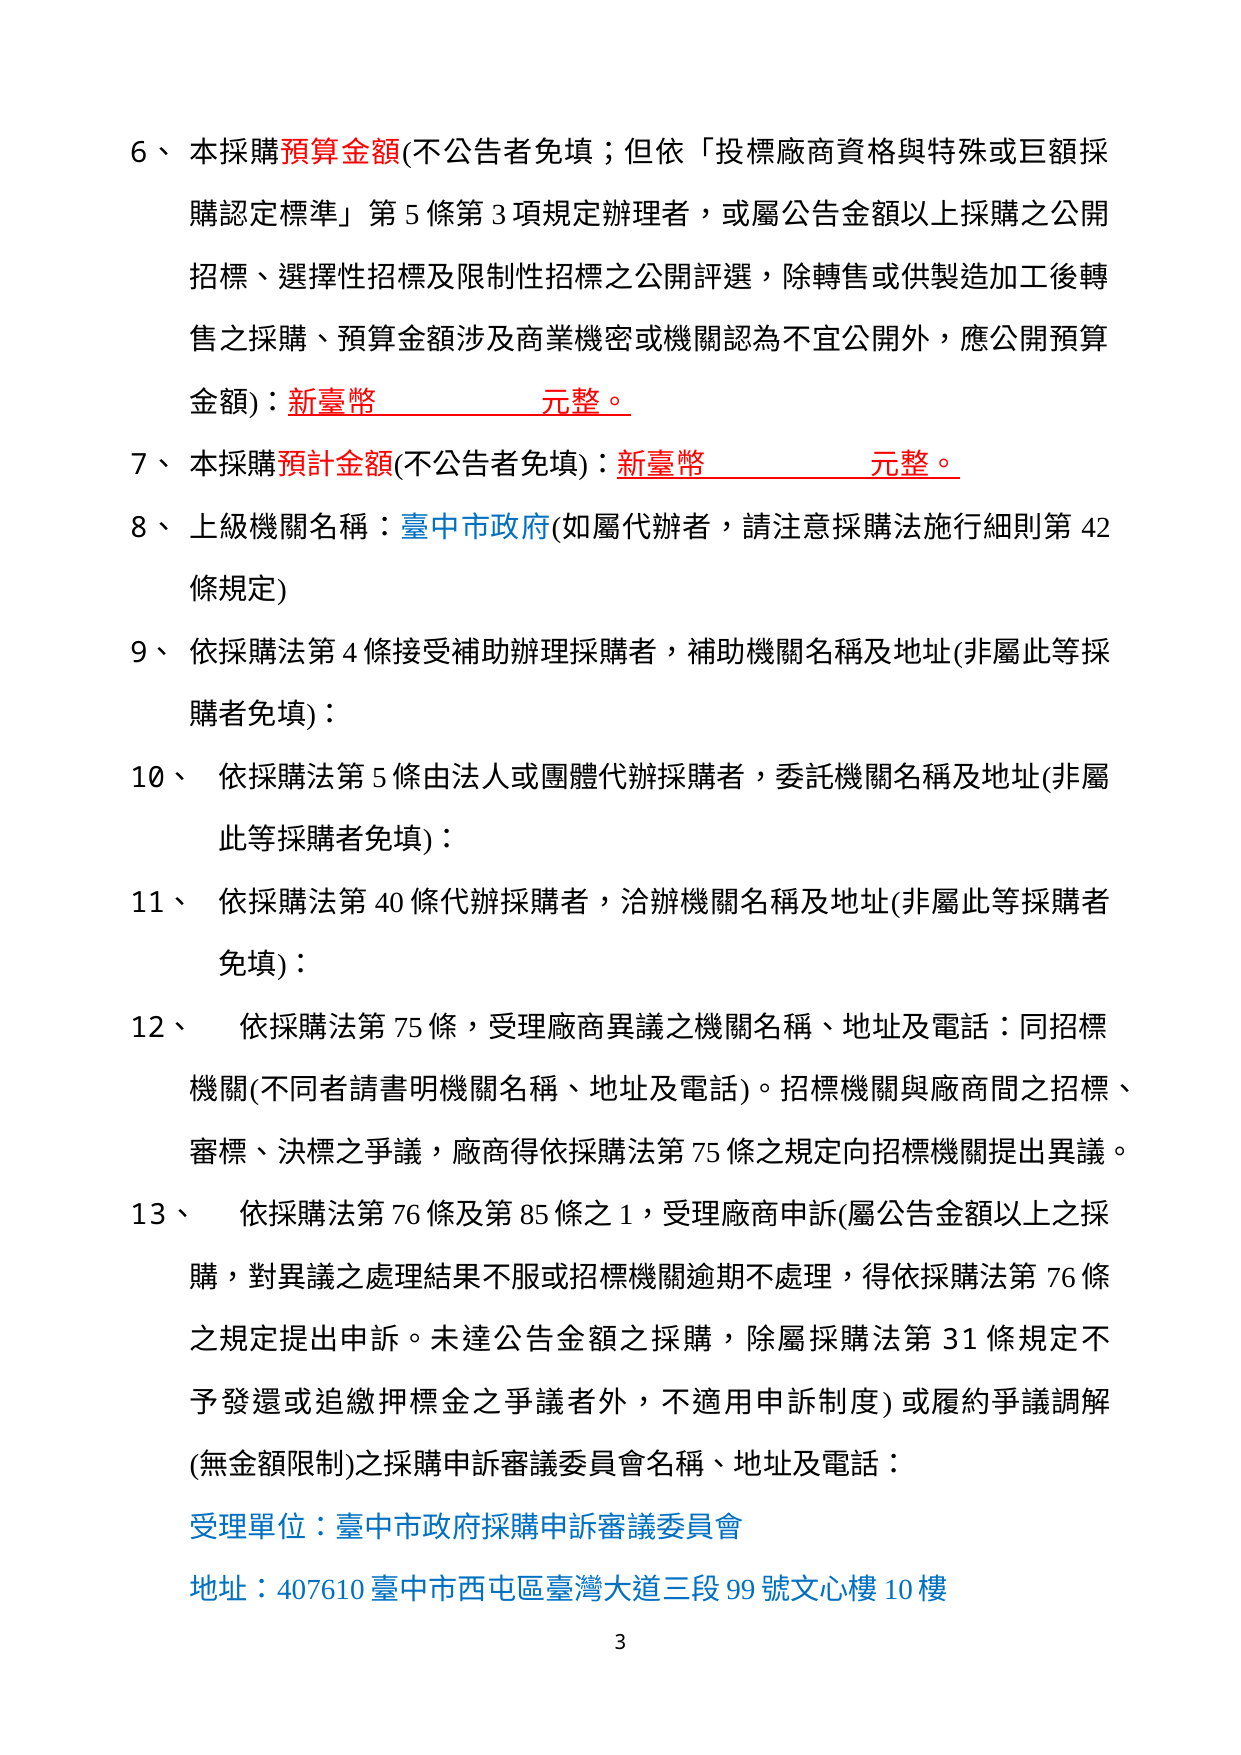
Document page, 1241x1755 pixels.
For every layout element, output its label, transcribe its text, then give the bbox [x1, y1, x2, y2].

list 依採購法第76條及第85條之1，受理廠商申訴(屬公告金額以上之採購，對異議之處理結果不服或招標機關逾期不處理，得依採購法第76條之規定提出申訴。未達公告金額之採購，除屬採購法第31條規定不予發還或追繳押標金之爭議者外，不適用申訴制度) 或履約爭議調解(無金額限制)之採購申訴審議委員會名稱、地址及電話： [130, 1170, 1110, 1483]
list 上級機關名稱：臺中市政府(如屬代辦者，請注意採購法施行細則第42條規定) [130, 483, 1110, 608]
list 依採購法第75條，受理廠商異議之機關名稱、地址及電話：同招標機關(不同者請書明機關名稱、地址及電話)。招標機關與廠商間之招標、審標、決標之爭議，廠商得依採購法第75條之規定向招標機關提出異議。 [130, 983, 1110, 1170]
text 受理單位：臺中市政府採購申訴審議委員會 [189, 1483, 1110, 1545]
list 依採購法第4條接受補助辦理採購者，補助機關名稱及地址(非屬此等採購者免填)： [130, 608, 1110, 733]
list 依採購法第40條代辦採購者，洽辦機關名稱及地址(非屬此等採購者免填)： [130, 858, 1110, 983]
list 本採購預計金額(不公告者免填)：新臺幣 元整。 [130, 420, 1110, 483]
list 依採購法第5條由法人或團體代辦採購者，委託機關名稱及地址(非屬此等採購者免填)： [130, 733, 1110, 858]
text 地址：407610臺中市西屯區臺灣大道三段99號文心樓10樓 [189, 1545, 1110, 1608]
list 本採購預算金額(不公告者免填；但依「投標廠商資格與特殊或巨額採購認定標準」第5條第3項規定辦理者，或屬公告金額以上採購之公開招標、選擇性招標及限制性招標之公開評選，除轉售或供製造加工後轉售之採購、預算金額涉及商業機密或機關認為不宜公開外，應公開預算金額)：新臺幣 元整。 [130, 108, 1110, 420]
